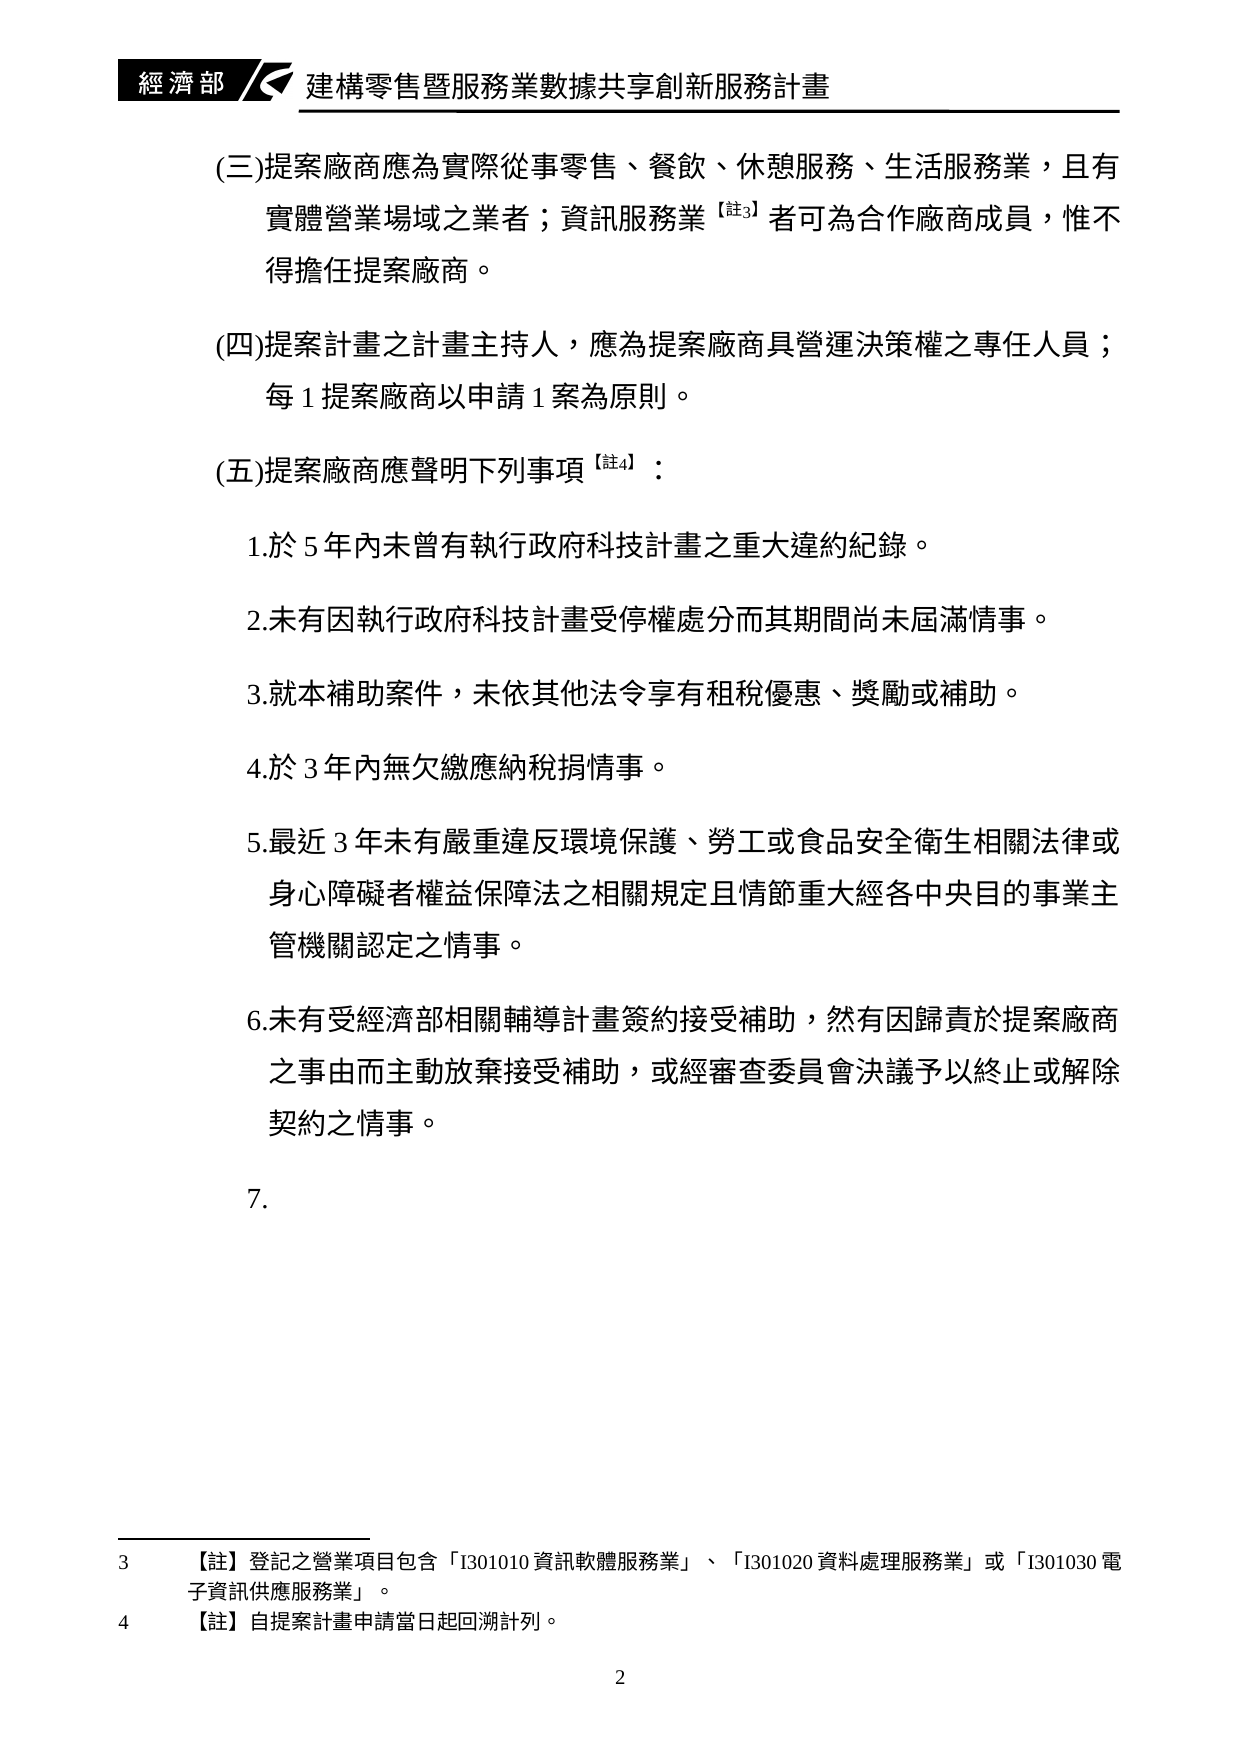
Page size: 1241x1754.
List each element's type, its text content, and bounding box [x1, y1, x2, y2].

list 未有因執行政府科技計畫受停權處分而其期間尚未屆滿情事。 [246, 588, 1122, 640]
list 最近3年未有嚴重違反環境保護、勞工或食品安全衛生相關法律或身心障礙者權益保障法之相關規定且情節重大經各中央目的事業主管機關認定之情事。 [246, 811, 1122, 967]
list 於3年內無欠繳應納稅捐情事。 [246, 736, 1122, 788]
list 【註】自提案計畫申請當日起回溯計列。 [118, 1606, 1122, 1636]
picture [118, 59, 294, 101]
list 提案廠商應為實際從事零售、餐飲、休憩服務、生活服務業，且有實體營業場域之業者；資訊服務業【註】者可為合作廠商成員，惟不得擔任提案廠商。 [215, 136, 1122, 292]
list 未有受經濟部相關輔導計畫簽約接受補助，然有因歸責於提案廠商之事由而主動放棄接受補助，或經審查委員會決議予以終止或解除契約之情事。 [246, 989, 1122, 1145]
list 提案計畫之計畫主持人，應為提案廠商具營運決策權之專任人員；每1提案廠商以申請1案為原則。 [215, 314, 1122, 418]
list 於5年內未曾有執行政府科技計畫之重大違約紀錄。 [246, 514, 1122, 566]
list 提案廠商應聲明下列事項【註】： [215, 440, 1122, 492]
list 【註】登記之營業項目包含「I301010資訊軟體服務業」、「I301020資料處理服務業」或「I301030電子資訊供應服務業」。 [118, 1545, 1122, 1606]
list 就本補助案件，未依其他法令享有租稅優惠、獎勵或補助。 [246, 662, 1122, 714]
